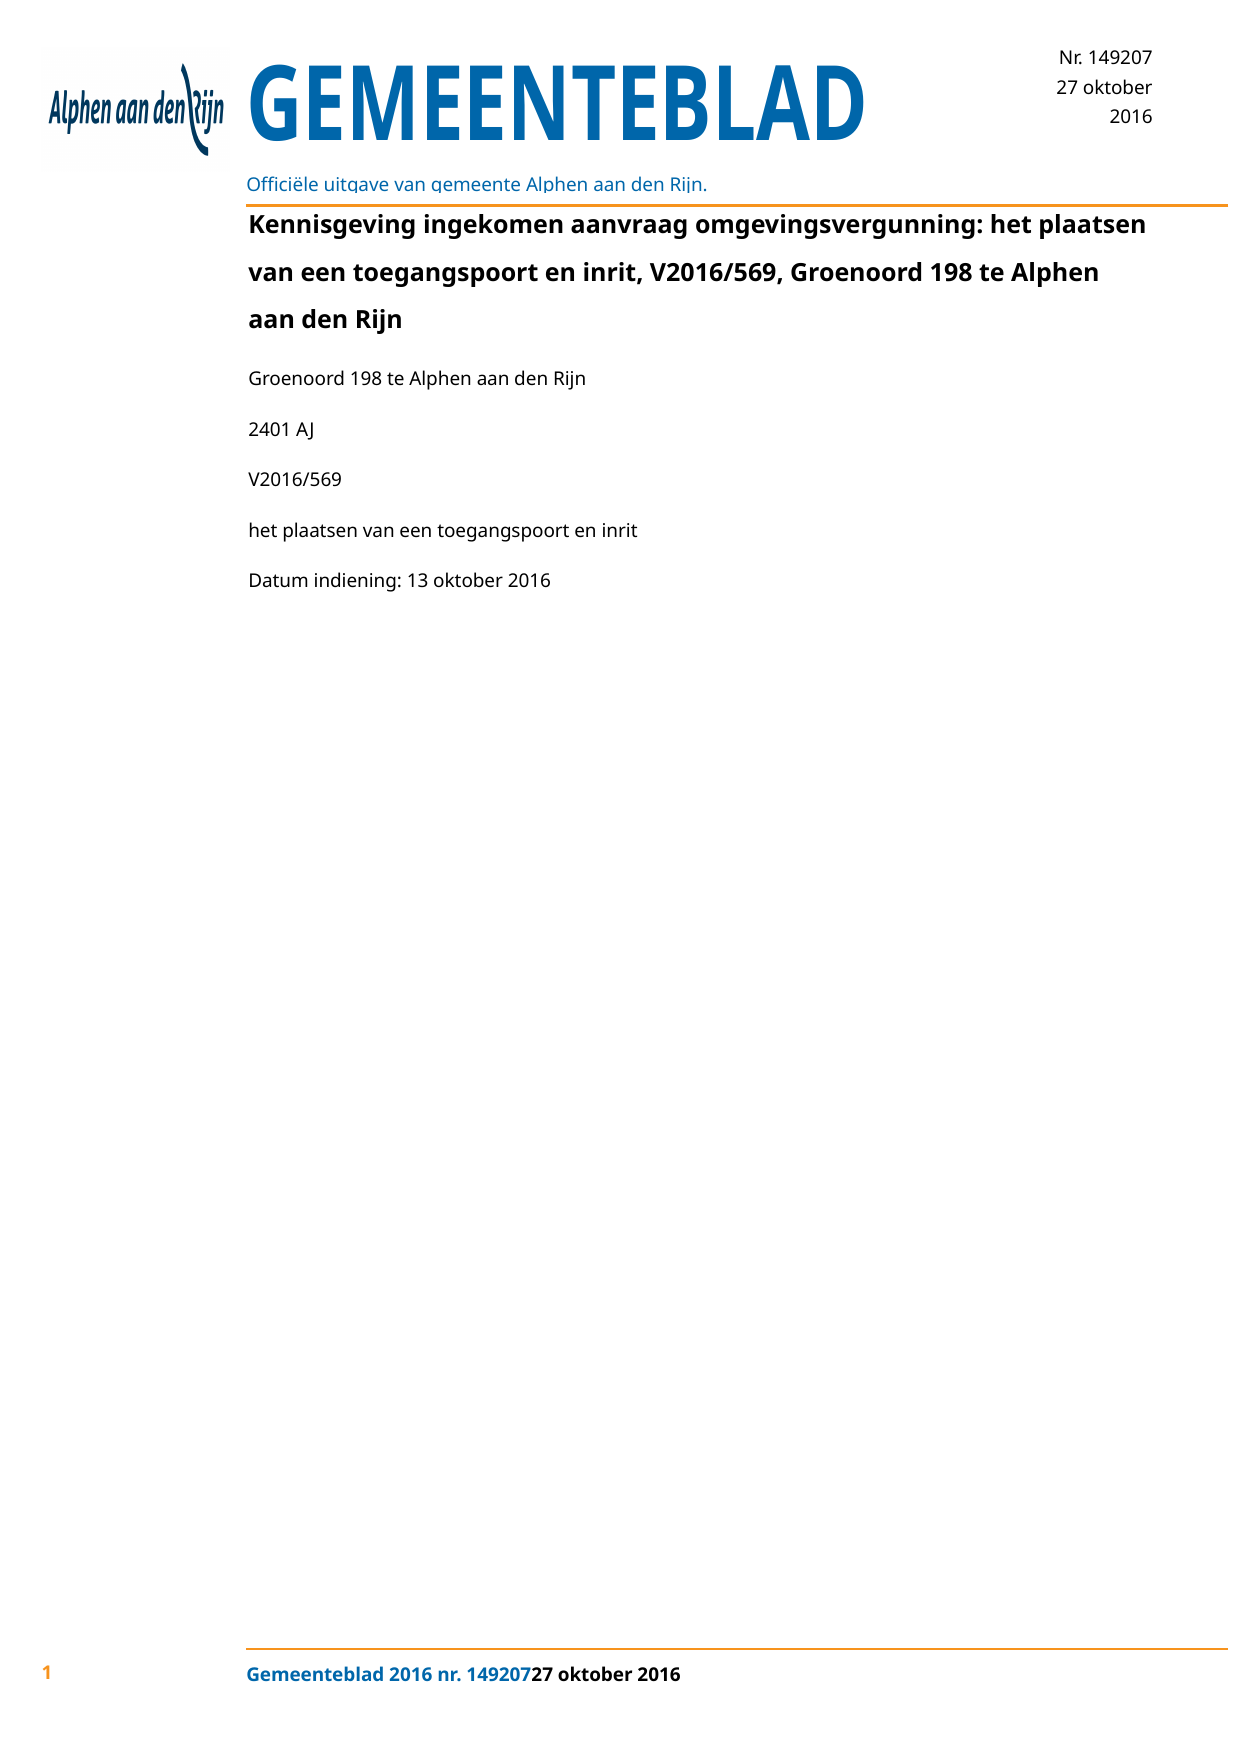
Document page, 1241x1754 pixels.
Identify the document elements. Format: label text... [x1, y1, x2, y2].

text Groenoord 198 te Alphen aan den Rijn [248, 366, 1152, 391]
text Datum indiening: 13 oktober 2016 [248, 567, 1152, 593]
text Kennisgeving ingekomen aanvraag omgevingsvergunning: het plaatsen van een toegangspoort en inrit, V2016/569, Groenoord 198 te Alphen aan den Rijn [248, 207, 1152, 336]
text het plaatsen van een toegangspoort en inrit [248, 517, 1152, 542]
picture [41, 47, 231, 172]
text 2401 AJ [248, 416, 1152, 442]
text V2016/569 [248, 466, 1152, 492]
